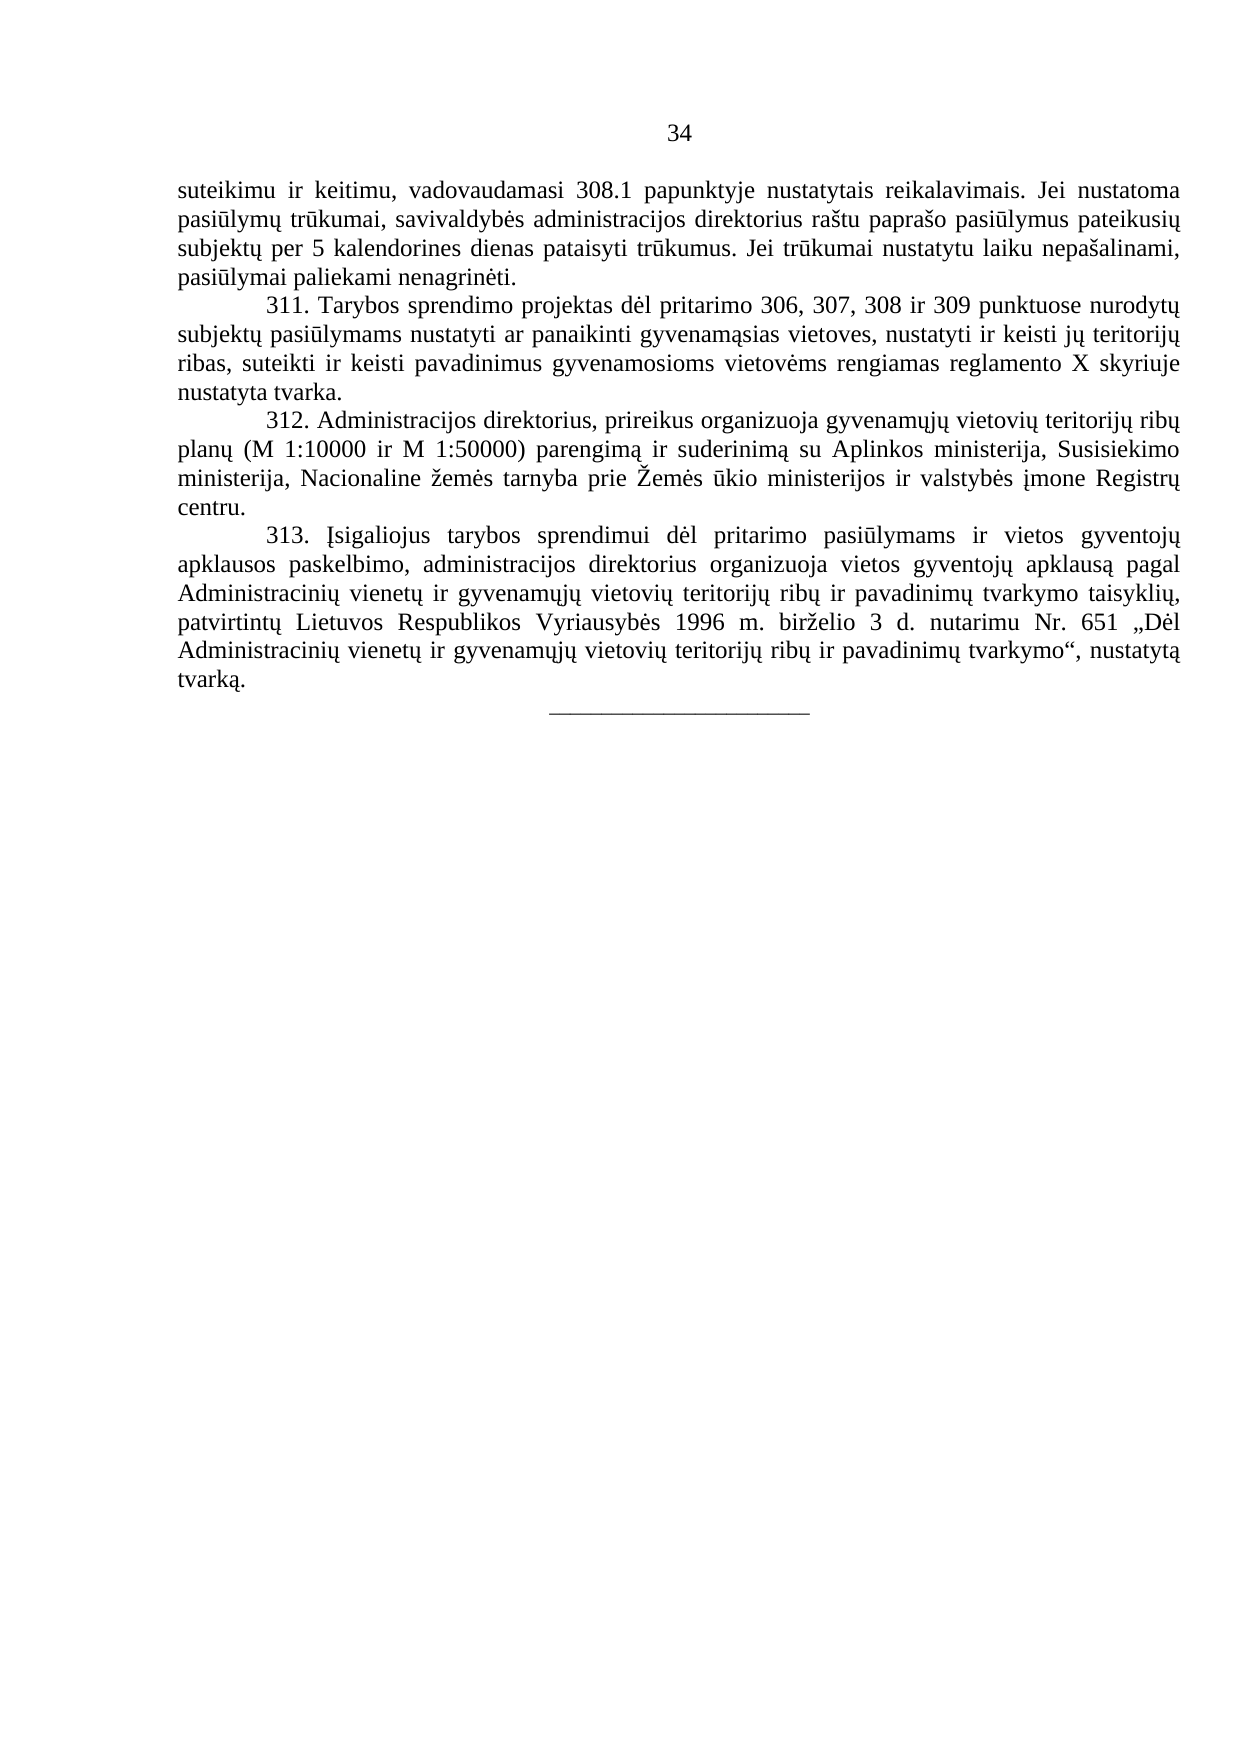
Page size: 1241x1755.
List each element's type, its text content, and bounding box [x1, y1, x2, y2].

text 312. Administracijos direktorius, prireikus organizuoja gyvenamųjų vietovių teritorijų ribų planų (M 1:10000 ir M 1:50000) parengimą ir suderinimą su Aplinkos ministerija, Susisiekimo ministerija, Nacionaline žemės tarnyba prie Žemės ūkio ministerijos ir valstybės įmone Registrų centru. [177, 406, 1181, 521]
text suteikimu ir keitimu, vadovaudamasi 308.1 papunktyje nustatytais reikalavimais. Jei nustatoma pasiūlymų trūkumai, savivaldybės administracijos direktorius raštu paprašo pasiūlymus pateikusių subjektų per 5 kalendorines dienas pataisyti trūkumus. Jei trūkumai nustatytu laiku nepašalinami, pasiūlymai paliekami nenagrinėti. [177, 176, 1181, 291]
text 313. Įsigaliojus tarybos sprendimui dėl pritarimo pasiūlymams ir vietos gyventojų apklausos paskelbimo, administracijos direktorius organizuoja vietos gyventojų apklausą pagal Administracinių vienetų ir gyvenamųjų vietovių teritorijų ribų ir pavadinimų tvarkymo taisyklių, patvirtintų Lietuvos Respublikos Vyriausybės 1996 m. birželio 3 d. nutarimu Nr. 651 „Dėl Administracinių vienetų ir gyvenamųjų vietovių teritorijų ribų ir pavadinimų tvarkymo“, nustatytą tvarką. [177, 521, 1181, 693]
text _________________________ [177, 693, 1181, 717]
text 311. Tarybos sprendimo projektas dėl pritarimo 306, 307, 308 ir 309 punktuose nurodytų subjektų pasiūlymams nustatyti ar panaikinti gyvenamąsias vietoves, nustatyti ir keisti jų teritorijų ribas, suteikti ir keisti pavadinimus gyvenamosioms vietovėms rengiamas reglamento X skyriuje nustatyta tvarka. [177, 291, 1181, 406]
